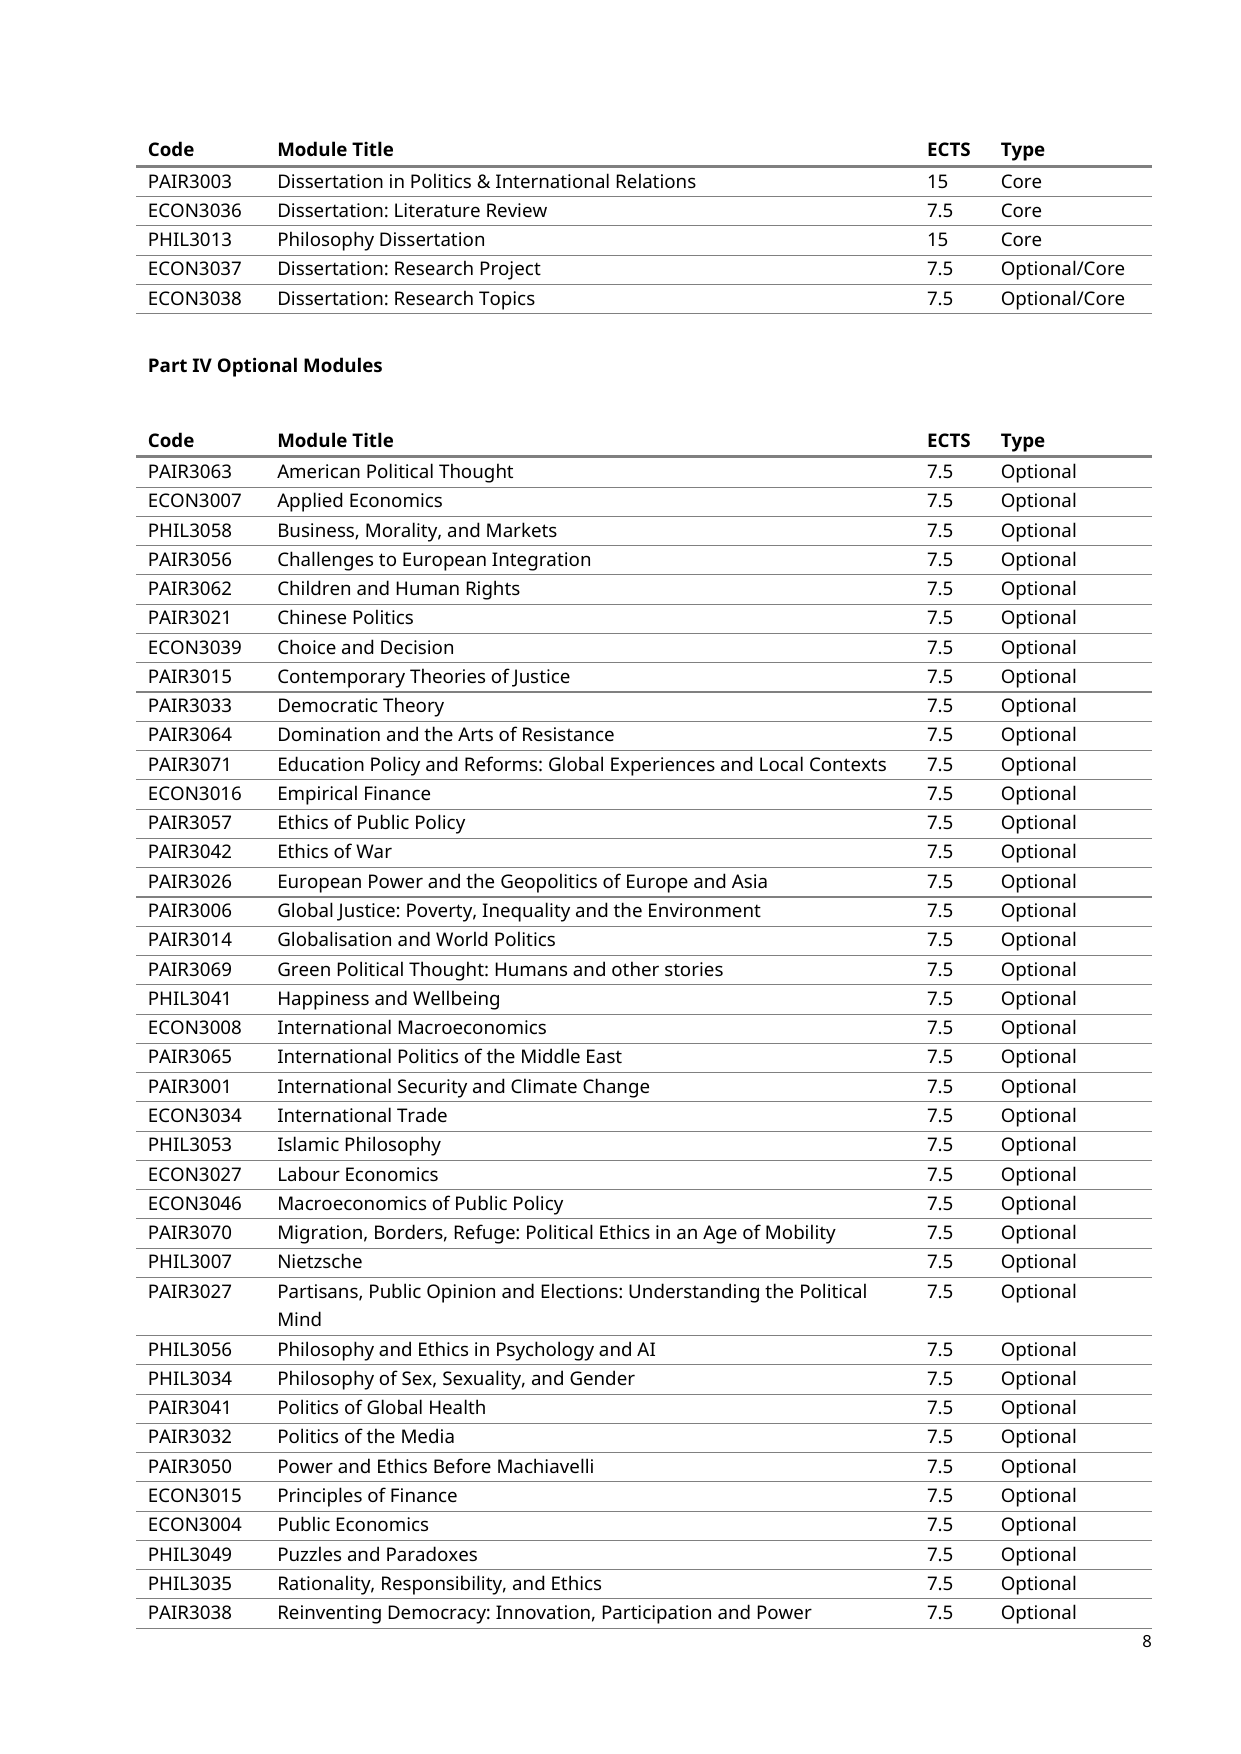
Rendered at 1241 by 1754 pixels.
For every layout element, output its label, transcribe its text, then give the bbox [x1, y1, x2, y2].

table_cell PAIR3070 [136, 1219, 266, 1248]
table_cell PAIR3069 [136, 956, 266, 984]
table_cell PAIR3038 [136, 1599, 266, 1628]
table_cell Optional [989, 663, 1152, 691]
table_cell PAIR3021 [136, 605, 266, 633]
table_cell Optional [989, 898, 1152, 926]
table_cell Optional [989, 1599, 1152, 1628]
table_cell Part IV Optional Modules [136, 314, 1152, 427]
table_cell ECON3036 [136, 197, 266, 225]
table_cell PAIR3050 [136, 1453, 266, 1481]
table_cell Optional [989, 839, 1152, 867]
table_cell Type [989, 427, 1152, 455]
table_cell 7.5 [916, 839, 989, 867]
table_cell Partisans, Public Opinion and Elections: Understanding the Political Mind [266, 1278, 916, 1335]
table_cell ECON3008 [136, 1015, 266, 1043]
table_cell Optional [989, 810, 1152, 838]
table_cell Core [989, 226, 1152, 255]
table_cell PAIR3057 [136, 810, 266, 838]
table_cell ECON3004 [136, 1512, 266, 1540]
table_cell Core [989, 197, 1152, 225]
table_cell 7.5 [916, 810, 989, 838]
table_cell Rationality, Responsibility, and Ethics [266, 1570, 916, 1598]
table_cell PAIR3033 [136, 693, 266, 721]
table_cell 7.5 [916, 927, 989, 955]
table_cell International Trade [266, 1102, 916, 1131]
table_cell PHIL3056 [136, 1336, 266, 1364]
table_cell Optional [989, 927, 1152, 955]
table_cell 7.5 [916, 1336, 989, 1364]
table_cell PHIL3049 [136, 1541, 266, 1569]
table_cell 7.5 [916, 1102, 989, 1131]
table_cell PAIR3015 [136, 663, 266, 691]
table_cell Optional [989, 693, 1152, 721]
table_cell Puzzles and Paradoxes [266, 1541, 916, 1569]
table_cell Optional [989, 1541, 1152, 1569]
table_cell PAIR3056 [136, 546, 266, 574]
table_cell PAIR3071 [136, 751, 266, 779]
table_cell Ethics of Public Policy [266, 810, 916, 838]
table_cell 7.5 [916, 1541, 989, 1569]
table_cell Module Title [266, 427, 916, 455]
table_cell 7.5 [916, 1190, 989, 1218]
table_cell PHIL3035 [136, 1570, 266, 1598]
table_cell Chinese Politics [266, 605, 916, 633]
table_cell Philosophy of Sex, Sexuality, and Gender [266, 1365, 916, 1393]
table_cell Module Title [266, 137, 916, 165]
table_cell 7.5 [916, 1365, 989, 1393]
table_cell PAIR3062 [136, 575, 266, 604]
table_cell 7.5 [916, 1570, 989, 1598]
table_cell 7.5 [916, 751, 989, 779]
table_cell Dissertation in Politics & International Relations [266, 168, 916, 196]
table_cell Challenges to European Integration [266, 546, 916, 574]
table_cell Dissertation: Literature Review [266, 197, 916, 225]
table_cell Optional [989, 1190, 1152, 1218]
table_cell 7.5 [916, 458, 989, 487]
table_cell Optional [989, 1453, 1152, 1481]
table_cell 7.5 [916, 1073, 989, 1101]
table_cell PAIR3027 [136, 1278, 266, 1335]
table_cell 7.5 [916, 1015, 989, 1043]
table_cell ECON3038 [136, 285, 266, 313]
table_cell 7.5 [916, 1512, 989, 1540]
table_cell Dissertation: Research Topics [266, 285, 916, 313]
table_cell Globalisation and World Politics [266, 927, 916, 955]
table_cell Philosophy and Ethics in Psychology and AI [266, 1336, 916, 1364]
table_cell 7.5 [916, 285, 989, 313]
table_cell ECON3007 [136, 488, 266, 516]
table_cell ECON3034 [136, 1102, 266, 1131]
table_cell Optional [989, 1424, 1152, 1452]
table_cell PHIL3053 [136, 1132, 266, 1160]
table_cell Optional [989, 1482, 1152, 1511]
table_cell Principles of Finance [266, 1482, 916, 1511]
table_cell 7.5 [916, 634, 989, 662]
table_cell PHIL3058 [136, 517, 266, 545]
table_cell PAIR3064 [136, 722, 266, 750]
table_cell Empirical Finance [266, 780, 916, 808]
table_cell 7.5 [916, 1044, 989, 1072]
table_cell 7.5 [916, 488, 989, 516]
table_cell 7.5 [916, 663, 989, 691]
table_cell Global Justice: Poverty, Inequality and the Environment [266, 898, 916, 926]
table_cell 7.5 [916, 1219, 989, 1248]
table_cell ECON3016 [136, 780, 266, 808]
table_cell Optional [989, 1044, 1152, 1072]
table_cell Optional [989, 1132, 1152, 1160]
table_cell 7.5 [916, 780, 989, 808]
table_cell Optional/Core [989, 285, 1152, 313]
table_cell Optional [989, 1073, 1152, 1101]
table_cell Optional/Core [989, 256, 1152, 284]
table_cell Optional [989, 1219, 1152, 1248]
table_cell Choice and Decision [266, 634, 916, 662]
table_cell International Macroeconomics [266, 1015, 916, 1043]
table_cell 7.5 [916, 546, 989, 574]
table_cell Core [989, 168, 1152, 196]
table_cell 15 [916, 226, 989, 255]
table_cell 7.5 [916, 1278, 989, 1335]
table_cell PAIR3065 [136, 1044, 266, 1072]
table_cell Optional [989, 634, 1152, 662]
table_cell Power and Ethics Before Machiavelli [266, 1453, 916, 1481]
table_cell Optional [989, 780, 1152, 808]
table_cell Dissertation: Research Project [266, 256, 916, 284]
table_cell Politics of Global Health [266, 1395, 916, 1423]
table_cell Education Policy and Reforms: Global Experiences and Local Contexts [266, 751, 916, 779]
table_cell Politics of the Media [266, 1424, 916, 1452]
table_cell Type [989, 137, 1152, 165]
table_cell Macroeconomics of Public Policy [266, 1190, 916, 1218]
table_cell 7.5 [916, 722, 989, 750]
table_cell PAIR3026 [136, 868, 266, 896]
table_cell PAIR3001 [136, 1073, 266, 1101]
table_cell 7.5 [916, 1161, 989, 1189]
table_cell ECTS [916, 427, 989, 455]
table_cell 7.5 [916, 693, 989, 721]
table_cell PAIR3041 [136, 1395, 266, 1423]
table_cell Optional [989, 1015, 1152, 1043]
table_cell PAIR3006 [136, 898, 266, 926]
table_cell PAIR3003 [136, 168, 266, 196]
table_cell Islamic Philosophy [266, 1132, 916, 1160]
table_cell PHIL3007 [136, 1249, 266, 1277]
table_cell Code [136, 427, 266, 455]
table_cell 7.5 [916, 1453, 989, 1481]
table_cell PAIR3042 [136, 839, 266, 867]
table_cell 7.5 [916, 898, 989, 926]
table_cell International Politics of the Middle East [266, 1044, 916, 1072]
table_cell Labour Economics [266, 1161, 916, 1189]
table_cell Optional [989, 1512, 1152, 1540]
table_cell 7.5 [916, 197, 989, 225]
table_cell 7.5 [916, 985, 989, 1013]
table_cell 7.5 [916, 868, 989, 896]
table_cell Applied Economics [266, 488, 916, 516]
table_cell 7.5 [916, 1599, 989, 1628]
table_cell 7.5 [916, 256, 989, 284]
table_cell Ethics of War [266, 839, 916, 867]
table_cell Optional [989, 458, 1152, 487]
table_cell Reinventing Democracy: Innovation, Participation and Power [266, 1599, 916, 1628]
table_cell ECTS [916, 137, 989, 165]
table_cell 15 [916, 168, 989, 196]
table_cell Domination and the Arts of Resistance [266, 722, 916, 750]
table_cell Optional [989, 1102, 1152, 1131]
table_cell PHIL3013 [136, 226, 266, 255]
table_cell Optional [989, 605, 1152, 633]
table_cell 7.5 [916, 1249, 989, 1277]
table_cell PAIR3014 [136, 927, 266, 955]
table_cell 7.5 [916, 956, 989, 984]
table_cell Optional [989, 546, 1152, 574]
table_cell 7.5 [916, 1395, 989, 1423]
table_cell ECON3027 [136, 1161, 266, 1189]
table_cell Optional [989, 1395, 1152, 1423]
table_cell Optional [989, 1336, 1152, 1364]
table_cell Optional [989, 575, 1152, 604]
table_cell Optional [989, 1365, 1152, 1393]
table_cell 7.5 [916, 1132, 989, 1160]
table_cell 7.5 [916, 1482, 989, 1511]
table_cell International Security and Climate Change [266, 1073, 916, 1101]
table_cell PAIR3063 [136, 458, 266, 487]
table_cell 7.5 [916, 1424, 989, 1452]
table_cell ECON3037 [136, 256, 266, 284]
table_cell Public Economics [266, 1512, 916, 1540]
table_cell Democratic Theory [266, 693, 916, 721]
table_cell Optional [989, 488, 1152, 516]
table_cell ECON3046 [136, 1190, 266, 1218]
table_cell Children and Human Rights [266, 575, 916, 604]
table_cell PHIL3041 [136, 985, 266, 1013]
table_cell Business, Morality, and Markets [266, 517, 916, 545]
table_cell PAIR3032 [136, 1424, 266, 1452]
table_cell Optional [989, 722, 1152, 750]
table_cell Optional [989, 1249, 1152, 1277]
table_cell Optional [989, 868, 1152, 896]
table_cell PHIL3034 [136, 1365, 266, 1393]
table_cell Optional [989, 1570, 1152, 1598]
table_cell European Power and the Geopolitics of Europe and Asia [266, 868, 916, 896]
table_cell [136, 99, 1152, 137]
table_cell Optional [989, 1161, 1152, 1189]
table_cell Optional [989, 1278, 1152, 1335]
table_cell Philosophy Dissertation [266, 226, 916, 255]
table_cell 7.5 [916, 605, 989, 633]
table_cell ECON3015 [136, 1482, 266, 1511]
table_cell Optional [989, 985, 1152, 1013]
table_cell Nietzsche [266, 1249, 916, 1277]
table_cell Code [136, 137, 266, 165]
table_cell American Political Thought [266, 458, 916, 487]
table_cell Optional [989, 517, 1152, 545]
table_cell Optional [989, 956, 1152, 984]
table_cell 7.5 [916, 575, 989, 604]
table_cell Happiness and Wellbeing [266, 985, 916, 1013]
table_cell Contemporary Theories of Justice [266, 663, 916, 691]
table_cell 7.5 [916, 517, 989, 545]
table_cell ECON3039 [136, 634, 266, 662]
table_cell Migration, Borders, Refuge: Political Ethics in an Age of Mobility [266, 1219, 916, 1248]
table_cell Optional [989, 751, 1152, 779]
table_cell Green Political Thought: Humans and other stories [266, 956, 916, 984]
